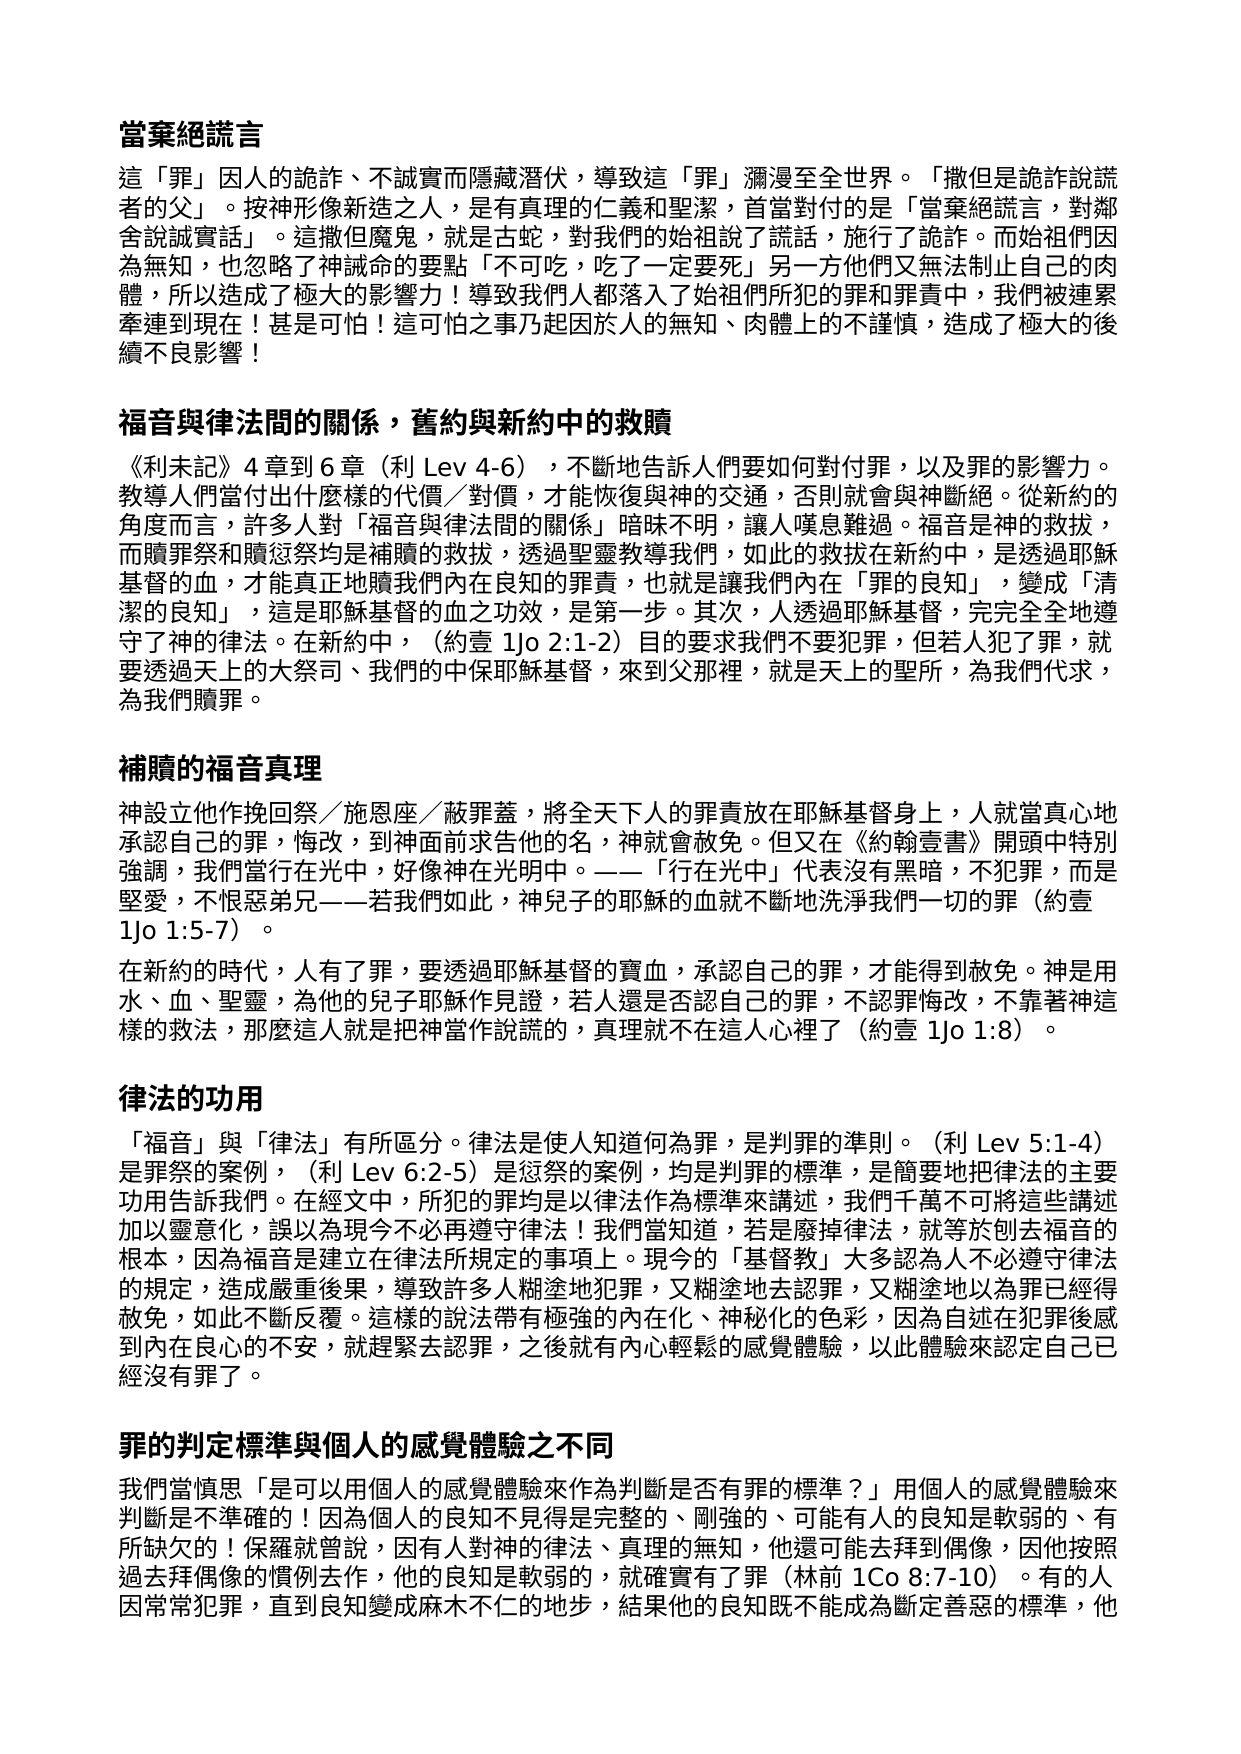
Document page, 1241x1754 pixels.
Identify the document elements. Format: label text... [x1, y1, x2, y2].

text 我們當慎思「是可以用個人的感覺體驗來作為判斷是否有罪的標準？」用個人的感覺體驗來判斷是不準確的！因為個人的良知不見得是完整的、剛強的、可能有人的良知是軟弱的、有所缺欠的！保羅就曾說，因有人對神的律法、真理的無知，他還可能去拜到偶像，因他按照過去拜偶像的慣例去作，他的良知是軟弱的，就確實有了罪（林前 1Co 8:7-10）。有的人因常常犯罪，直到良知變成麻木不仁的地步，結果他的良知既不能成為斷定善惡的標準，他 [118, 1475, 1122, 1621]
subtitle 補贖的福音真理 [118, 753, 1122, 787]
text 這「罪」因人的詭詐、不誠實而隱藏潛伏，導致這「罪」瀰漫至全世界。「撒但是詭詐說謊者的父」。按神形像新造之人，是有真理的仁義和聖潔，首當對付的是「當棄絕謊言，對鄰舍說誠實話」。這撒但魔鬼，就是古蛇，對我們的始祖說了謊話，施行了詭詐。而始祖們因為無知，也忽略了神誡命的要點「不可吃，吃了一定要死」另一方他們又無法制止自己的肉體，所以造成了極大的影響力！導致我們人都落入了始祖們所犯的罪和罪責中，我們被連累牽連到現在！甚是可怕！這可怕之事乃起因於人的無知、肉體上的不謹慎，造成了極大的後續不良影響！ [118, 164, 1122, 369]
text 神設立他作挽回祭／施恩座／蔽罪蓋，將全天下人的罪責放在耶穌基督身上，人就當真心地承認自己的罪，悔改，到神面前求告他的名，神就會赦免。但又在《約翰壹書》開頭中特別強調，我們當行在光中，好像神在光明中。——「行在光中」代表沒有黑暗，不犯罪，而是堅愛，不恨惡弟兄——若我們如此，神兒子的耶穌的血就不斷地洗淨我們一切的罪（約壹 1Jo 1:5-7）。 [118, 799, 1122, 945]
text 《利未記》4章到6章（利 Lev 4-6），不斷地告訴人們要如何對付罪，以及罪的影響力。教導人們當付出什麼樣的代價／對價，才能恢復與神的交通，否則就會與神斷絕。從新約的角度而言，許多人對「福音與律法間的關係」暗昧不明，讓人嘆息難過。福音是神的救拔，而贖罪祭和贖愆祭均是補贖的救拔，透過聖靈教導我們，如此的救拔在新約中，是透過耶穌基督的血，才能真正地贖我們內在良知的罪責，也就是讓我們內在「罪的良知」，變成「清潔的良知」，這是耶穌基督的血之功效，是第一步。其次，人透過耶穌基督，完完全全地遵守了神的律法。在新約中，（約壹 1Jo 2:1-2）目的要求我們不要犯罪，但若人犯了罪，就要透過天上的大祭司、我們的中保耶穌基督，來到父那裡，就是天上的聖所，為我們代求，為我們贖罪。 [118, 453, 1122, 715]
text 在新約的時代，人有了罪，要透過耶穌基督的寶血，承認自己的罪，才能得到赦免。神是用水、血、聖靈，為他的兒子耶穌作見證，若人還是否認自己的罪，不認罪悔改，不靠著神這樣的救法，那麼這人就是把神當作說謊的，真理就不在這人心裡了（約壹 1Jo 1:8）。 [118, 957, 1122, 1045]
subtitle 福音與律法間的關係，舊約與新約中的救贖 [118, 406, 1122, 440]
subtitle 律法的功用 [118, 1082, 1122, 1116]
text 「福音」與「律法」有所區分。律法是使人知道何為罪，是判罪的準則。（利 Lev 5:1-4）是罪祭的案例，（利 Lev 6:2-5）是愆祭的案例，均是判罪的標準，是簡要地把律法的主要功用告訴我們。在經文中，所犯的罪均是以律法作為標準來講述，我們千萬不可將這些講述加以靈意化，誤以為現今不必再遵守律法！我們當知道，若是廢掉律法，就等於刨去福音的根本，因為福音是建立在律法所規定的事項上。現今的「基督教」大多認為人不必遵守律法的規定，造成嚴重後果，導致許多人糊塗地犯罪，又糊塗地去認罪，又糊塗地以為罪已經得赦免，如此不斷反覆。這樣的說法帶有極強的內在化、神秘化的色彩，因為自述在犯罪後感到內在良心的不安，就趕緊去認罪，之後就有內心輕鬆的感覺體驗，以此體驗來認定自己已經沒有罪了。 [118, 1129, 1122, 1391]
subtitle 罪的判定標準與個人的感覺體驗之不同 [118, 1429, 1122, 1463]
subtitle 當棄絕謊言 [118, 118, 1122, 152]
